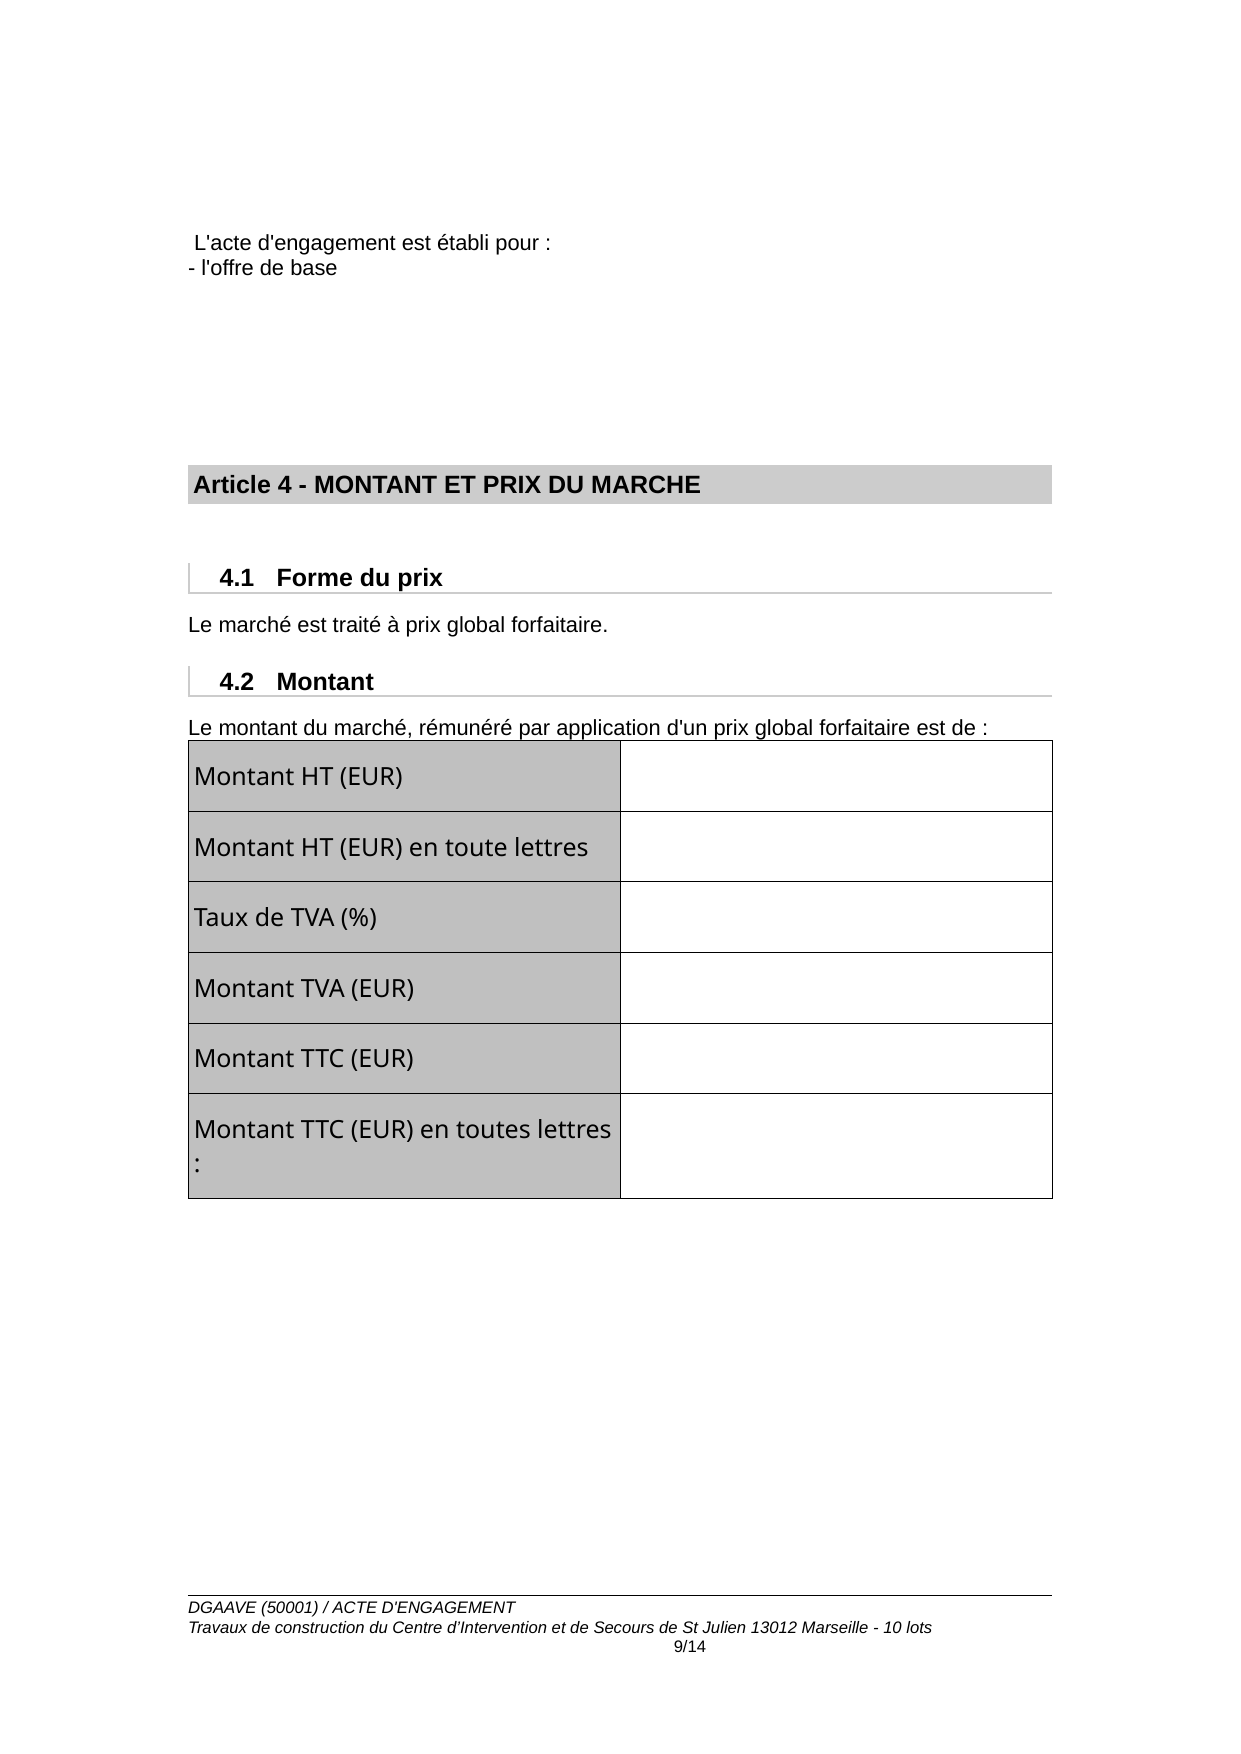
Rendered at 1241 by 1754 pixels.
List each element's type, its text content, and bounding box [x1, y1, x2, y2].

subtitle MONTANT ET PRIX DU MARCHE [190, 468, 1050, 502]
table_cell Montant TTC (EUR) en toutes lettres : [189, 1094, 620, 1198]
text - l'offre de base [188, 255, 1052, 280]
table_cell [621, 953, 1052, 1023]
text L'acte d'engagement est établi pour : [188, 230, 1052, 255]
subtitle Forme du prix [190, 563, 1052, 592]
table_cell Montant TVA (EUR) [189, 953, 620, 1023]
table_cell [621, 1024, 1052, 1093]
table_cell [621, 882, 1052, 952]
table_cell Taux de TVA (%) [189, 882, 620, 952]
table_cell Montant HT (EUR) en toute lettres [189, 812, 620, 881]
table_cell Montant TTC (EUR) [189, 1024, 620, 1093]
subtitle Montant [190, 666, 1052, 695]
text Le montant du marché, rémunéré par application d'un prix global forfaitaire est de : [188, 715, 1052, 740]
text Le marché est traité à prix global forfaitaire. [188, 612, 1052, 637]
table_header Montant HT (EUR) [189, 741, 620, 811]
table_cell [621, 812, 1052, 881]
table_header [621, 741, 1052, 811]
table_cell [621, 1094, 1052, 1198]
